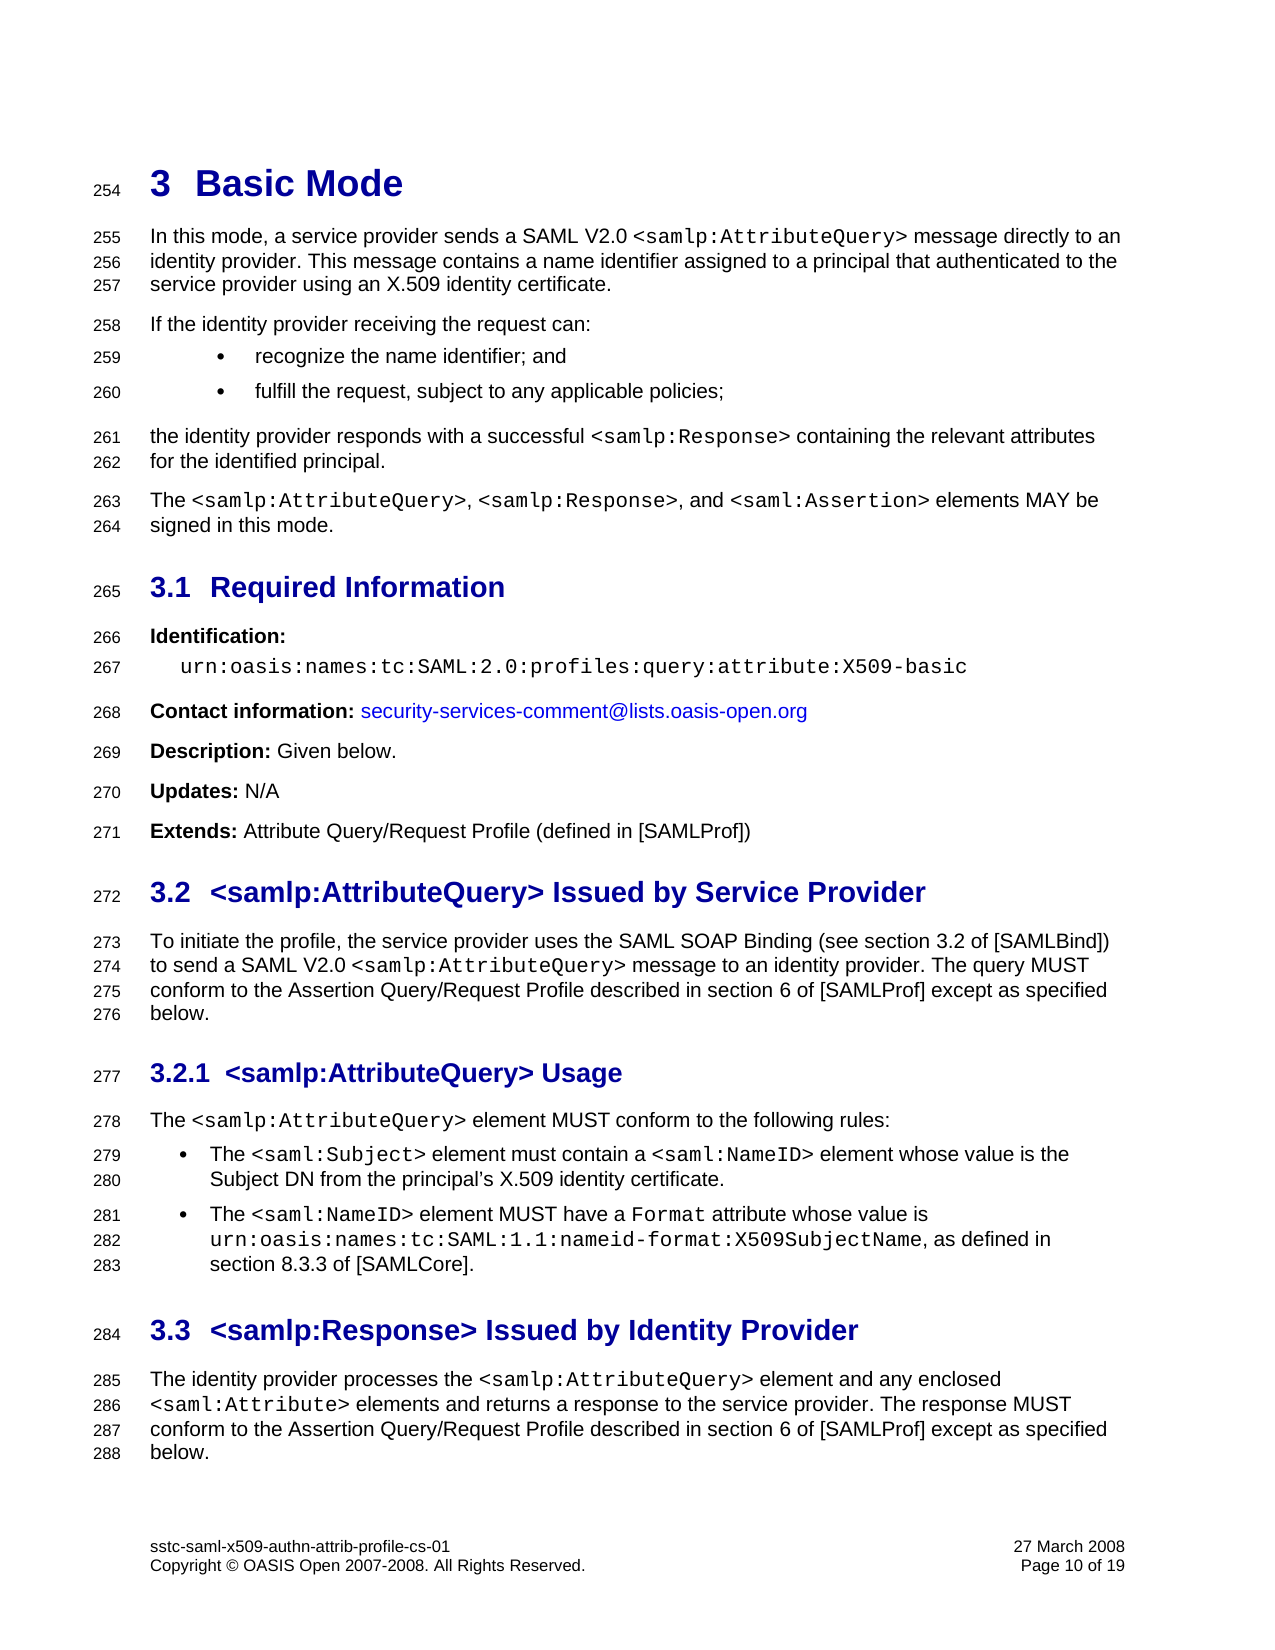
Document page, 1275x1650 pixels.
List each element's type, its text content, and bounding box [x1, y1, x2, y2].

text The <samlp:AttributeQuery> element MUST conform to the following rules: [150, 1109, 1125, 1134]
list The <saml:NameID> element MUST have a Format attribute whose value is urn:oasis:names:tc:SAML:1.1:nameid-format:X509SubjectName, as defined in section 8.3.3 of [SAMLCore]. [180, 1203, 1125, 1276]
subtitle Required Information [150, 571, 1125, 603]
text the identity provider responds with a successful <samlp:Response> containing the relevant attributes for the identified principal. [150, 424, 1125, 472]
text Identification: [150, 624, 1125, 647]
subtitle <samlp:AttributeQuery> Issued by Service Provider [150, 876, 1125, 909]
subtitle Basic Mode [150, 150, 1125, 204]
text To initiate the profile, the service provider uses the SAML SOAP Binding (see section 3.2 of [SAMLBind]) to send a SAML V2.0 <samlp:AttributeQuery> message to an identity provider. The query MUST conform to the Assertion Query/Request Profile described in section 6 of [SAMLProf] except as specified below. [150, 930, 1125, 1025]
text Description: Given below. [150, 740, 1125, 763]
subtitle <samlp:AttributeQuery> Usage [150, 1058, 1125, 1088]
text The <samlp:AttributeQuery>, <samlp:Response>, and <saml:Assertion> elements MAY be signed in this mode. [150, 489, 1125, 537]
text Contact information: security-services-comment@lists.oasis-open.org [150, 700, 1125, 723]
text In this mode, a service provider sends a SAML V2.0 <samlp:AttributeQuery> message directly to an identity provider. This message contains a name identifier assigned to a principal that authenticated to the service provider using an X.509 identity certificate. [150, 225, 1125, 296]
text Extends: Attribute Query/Request Profile (defined in [SAMLProf]) [150, 820, 1125, 843]
list urn:oasis:names:tc:SAML:2.0:profiles:query:attribute:X509-basic [180, 656, 1125, 679]
subtitle <samlp:Response> Issued by Identity Provider [150, 1314, 1125, 1347]
list fulfill the request, subject to any applicable policies; [217, 380, 1125, 403]
text Updates: N/A [150, 780, 1125, 803]
text If the identity provider receiving the request can: [150, 313, 1125, 336]
list recognize the name identifier; and [217, 344, 1125, 368]
text The identity provider processes the <samlp:AttributeQuery> element and any enclosed <saml:Attribute> elements and returns a response to the service provider. The response MUST conform to the Assertion Query/Request Profile described in section 6 of [SAMLProf] except as specified below. [150, 1367, 1125, 1464]
list The <saml:Subject> element must contain a <saml:NameID> element whose value is the Subject DN from the principal’s X.509 identity certificate. [180, 1142, 1125, 1191]
